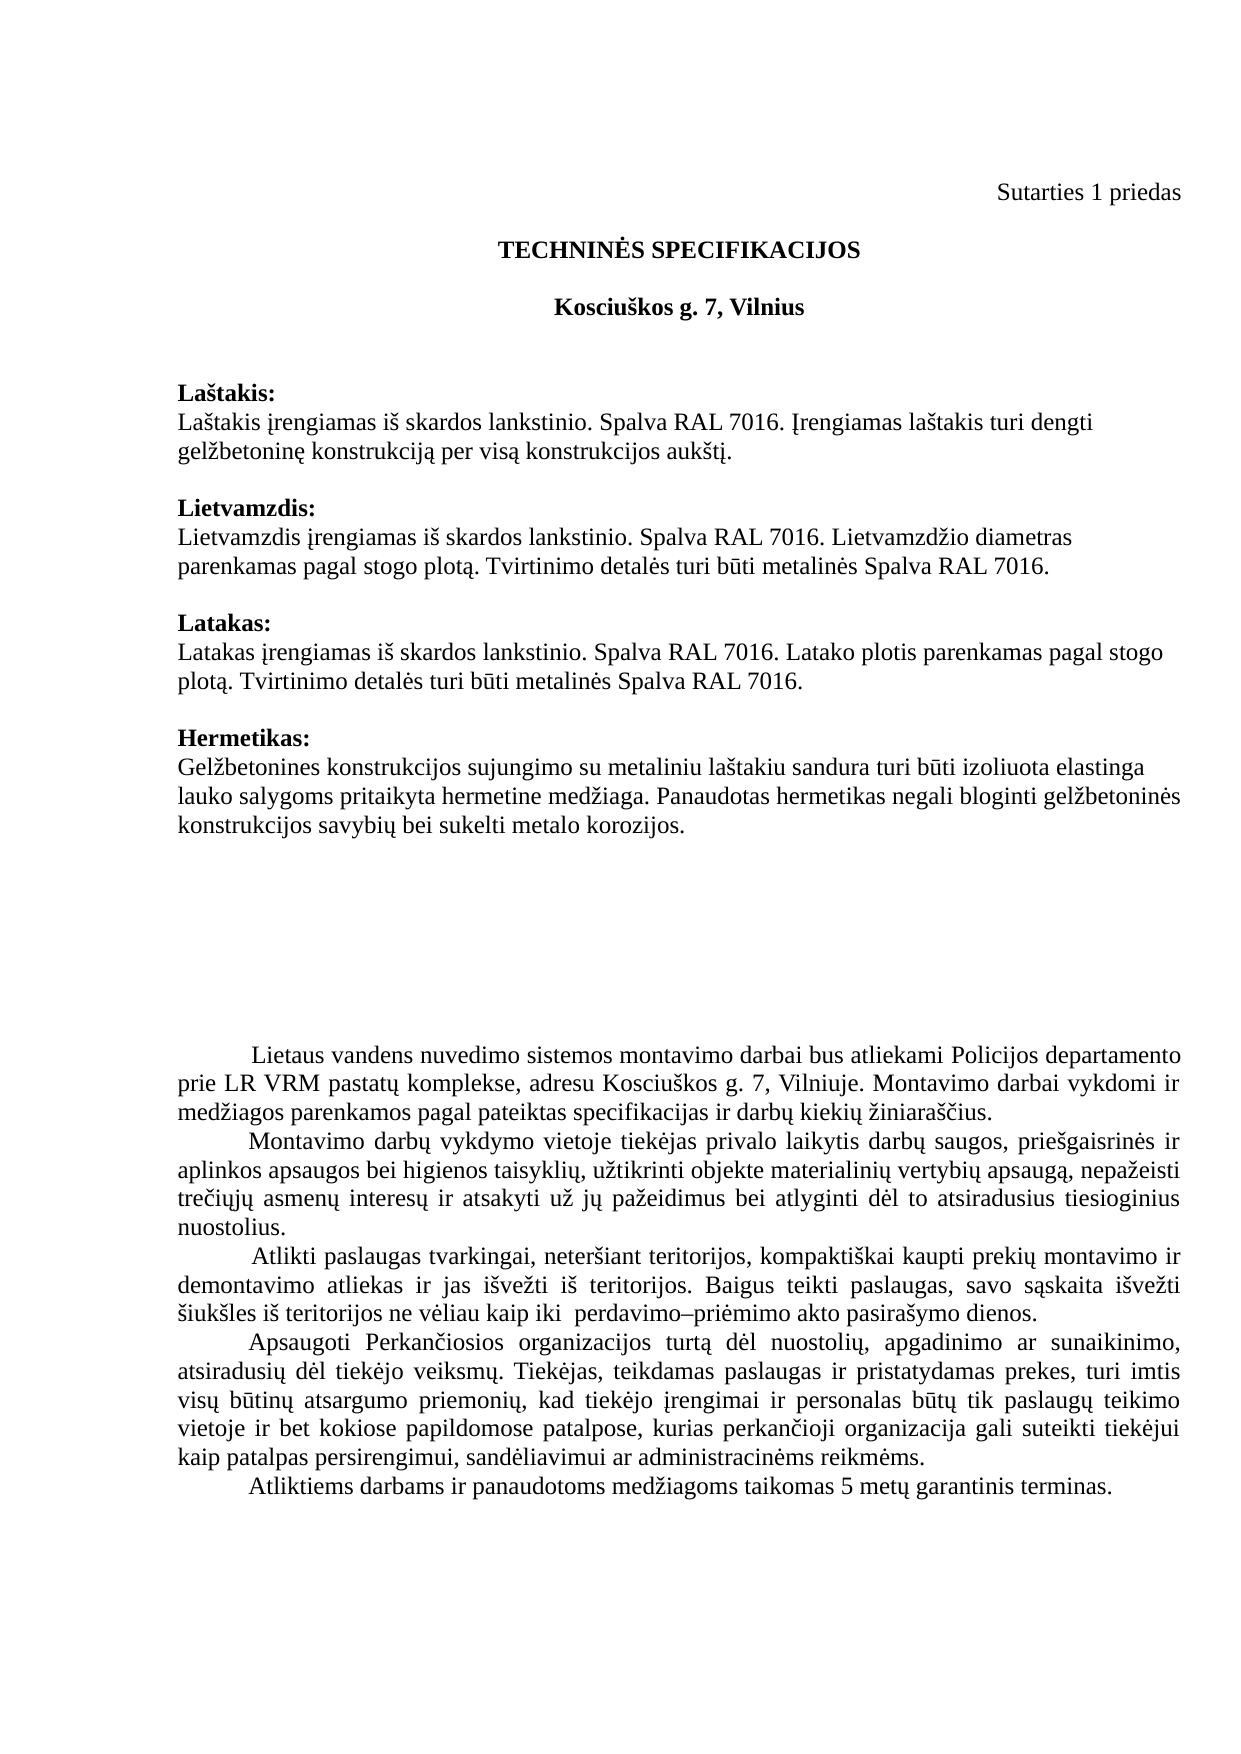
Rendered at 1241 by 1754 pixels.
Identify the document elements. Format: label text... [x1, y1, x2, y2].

list Apsaugoti Perkančiosios organizacijos turtą dėl nuostolių, apgadinimo ar sunaikinimo, atsiradusių dėl tiekėjo veiksmų. Tiekėjas, teikdamas paslaugas ir pristatydamas prekes, turi imtis visų būtinų atsargumo priemonių, kad tiekėjo įrengimai ir personalas būtų tik paslaugų teikimo vietoje ir bet kokiose papildomose patalpose, kurias perkančioji organizacija gali suteikti tiekėjui kaip patalpas persirengimui, sandėliavimui ar administracinėms reikmėms. [177, 1327, 1181, 1471]
text Laštakis įrengiamas iš skardos lankstinio. Spalva RAL 7016. Įrengiamas laštakis turi dengti gelžbetoninę konstrukciją per visą konstrukcijos aukštį. [177, 407, 1181, 465]
text Lietvamzdis: [177, 493, 1181, 522]
list Atliktiems darbams ir panaudotoms medžiagoms taikomas 5 metų garantinis terminas. [177, 1471, 1181, 1500]
text Lietvamzdis įrengiamas iš skardos lankstinio. Spalva RAL 7016. Lietvamzdžio diametras parenkamas pagal stogo plotą. Tvirtinimo detalės turi būti metalinės Spalva RAL 7016. [177, 522, 1181, 580]
list Atlikti paslaugas tvarkingai, neteršiant teritorijos, kompaktiškai kaupti prekių montavimo ir demontavimo atliekas ir jas išvežti iš teritorijos. Baigus teikti paslaugas, savo sąskaita išvežti šiukšles iš teritorijos ne vėliau kaip iki perdavimo–priėmimo akto pasirašymo dienos. [177, 1241, 1181, 1327]
text Latakas: [177, 608, 1181, 637]
text Laštakis: [177, 378, 1181, 407]
text Hermetikas: [177, 723, 1181, 752]
text Latakas įrengiamas iš skardos lankstinio. Spalva RAL 7016. Latako plotis parenkamas pagal stogo plotą. Tvirtinimo detalės turi būti metalinės Spalva RAL 7016. [177, 637, 1181, 695]
text Kosciuškos g. 7, Vilnius [177, 292, 1181, 321]
text Montavimo darbų vykdymo vietoje tiekėjas privalo laikytis darbų saugos, priešgaisrinės ir aplinkos apsaugos bei higienos taisyklių, užtikrinti objekte materialinių vertybių apsaugą, nepažeisti trečiųjų asmenų interesų ir atsakyti už jų pažeidimus bei atlyginti dėl to atsiradusius tiesioginius nuostolius. [177, 1126, 1181, 1241]
text Lietaus vandens nuvedimo sistemos montavimo darbai bus atliekami Policijos departamento prie LR VRM pastatų komplekse, adresu Kosciuškos g. 7, Vilniuje. Montavimo darbai vykdomi ir medžiagos parenkamos pagal pateiktas specifikacijas ir darbų kiekių žiniaraščius. [177, 1040, 1181, 1126]
text TECHNINĖS SPECIFIKACIJOS [177, 235, 1181, 263]
text Sutarties 1 priedas [177, 177, 1181, 206]
text Gelžbetonines konstrukcijos sujungimo su metaliniu laštakiu sandura turi būti izoliuota elastinga lauko salygoms pritaikyta hermetine medžiaga. Panaudotas hermetikas negali bloginti gelžbetoninės konstrukcijos savybių bei sukelti metalo korozijos. [177, 752, 1181, 838]
